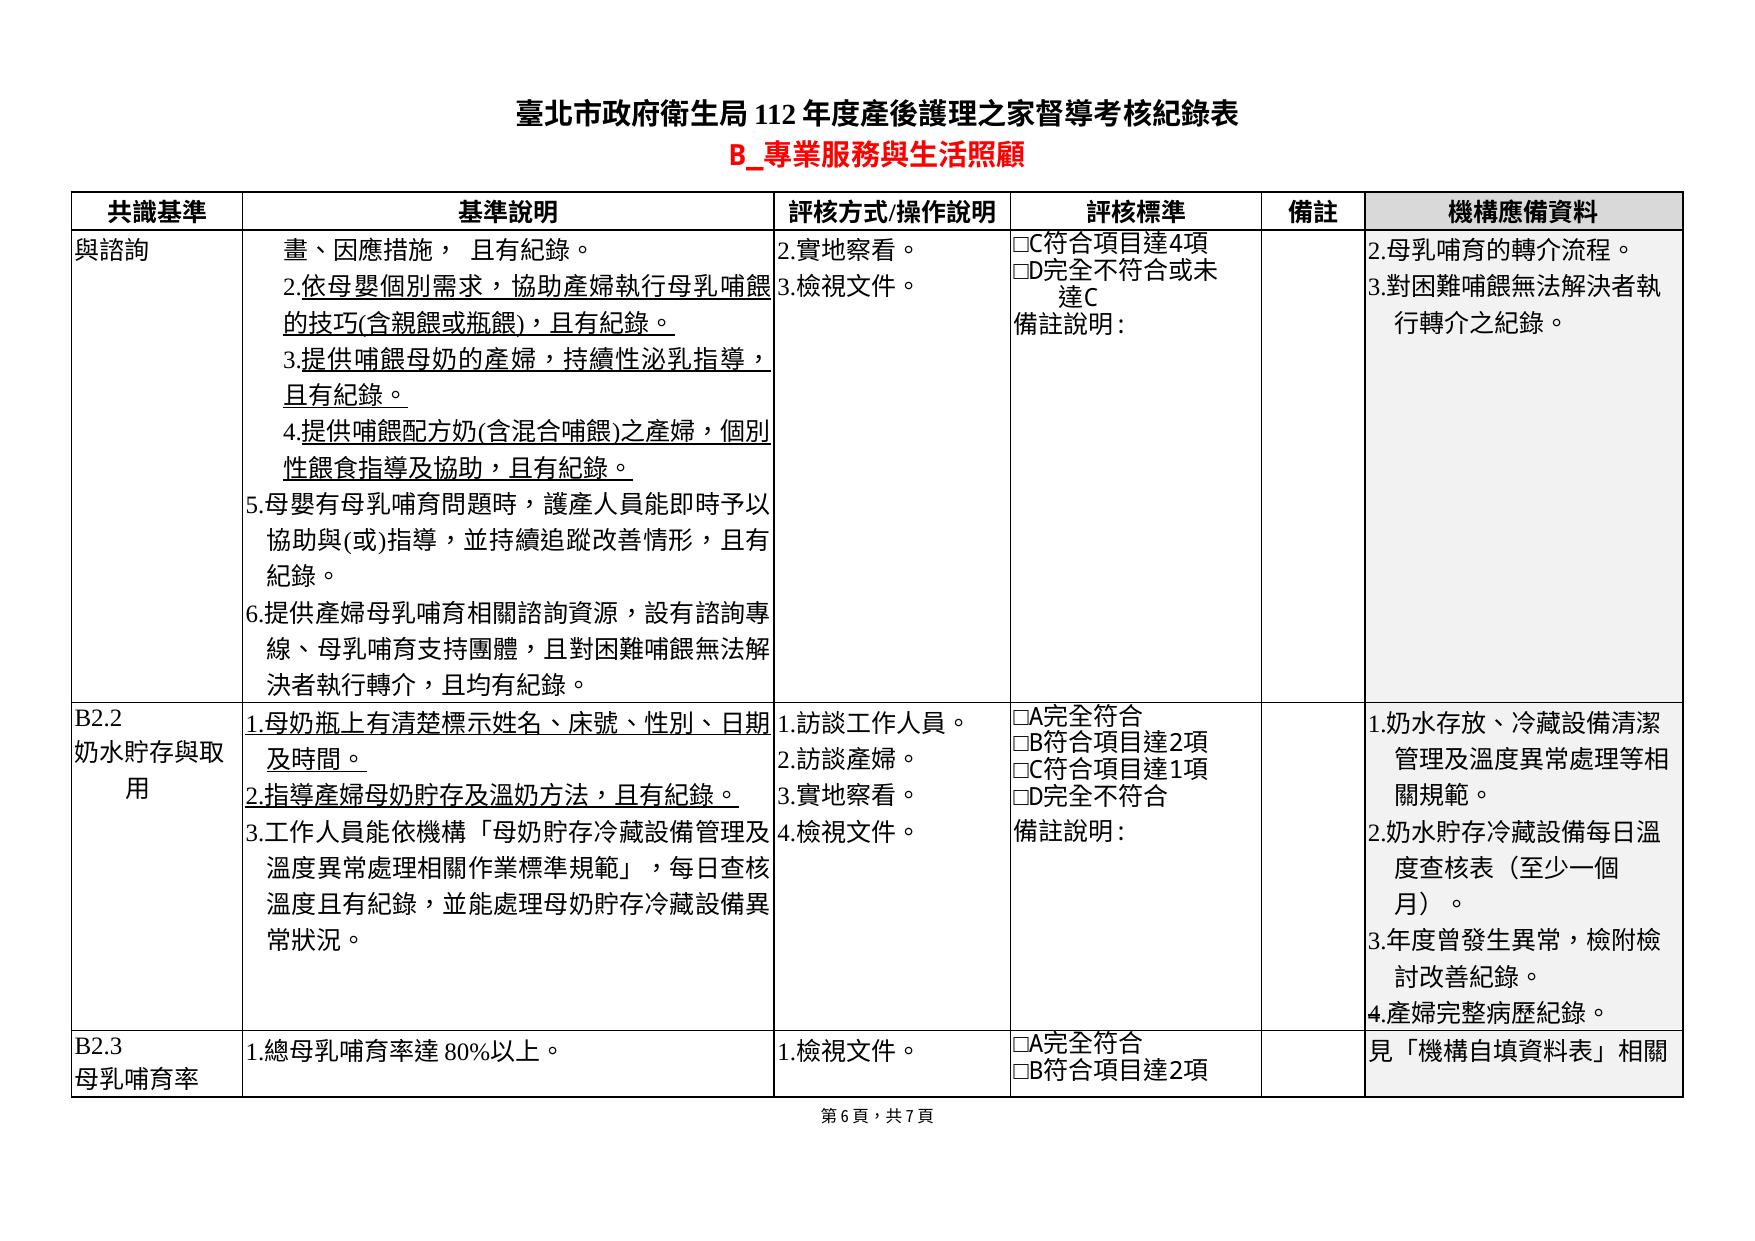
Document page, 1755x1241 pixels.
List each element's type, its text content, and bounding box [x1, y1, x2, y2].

table_cell [1262, 231, 1364, 702]
table_cell □A完全符合 □B符合項目達2項 [1011, 1031, 1261, 1096]
table_cell 1.訪談工作人員。 2.訪談產婦。 3.實地察看。 4.檢視文件。 [775, 703, 1010, 1029]
table_cell 1.奶水存放、冷藏設備清潔管理及溫度異常處理等相關規範。 2.奶水貯存冷藏設備每日溫度查核表（至少一個月）。 3.年度曾發生異常，檢附檢討改善紀錄。 4.產婦完整病歷紀錄。 [1366, 703, 1682, 1029]
table_cell 2.母乳哺育的轉介流程。 3.對困難哺餵無法解決者執行轉介之紀錄。 [1366, 231, 1682, 702]
table_cell □C符合項目達4項 □D完全不符合或未 達C 備註說明: [1011, 231, 1261, 702]
table_cell [1262, 1031, 1364, 1096]
table_cell B2.2 奶水貯存與取用 [72, 703, 242, 1029]
table_cell 1.總母乳哺育率達80%以上。 [243, 1031, 773, 1096]
table_cell 與諮詢 [72, 231, 242, 702]
table_header 基準說明 [243, 193, 773, 229]
table_cell 畫、因應措施， 且有紀錄。 依母嬰個別需求，協助產婦執行母乳哺餵的技巧(含親餵或瓶餵)，且有紀錄。 提供哺餵母奶的產婦，持續性泌乳指導，且有紀錄。 提供哺餵配方奶(含混合哺餵)之產婦，個別性餵食指導及協助，且有紀錄。 5.母嬰有母乳哺育問題時，護產人員能即時予以協助與(或)指導，並持續追蹤改善情形，且有紀錄。 6.提供產婦母乳哺育相關諮詢資源，設有諮詢專線、母乳哺育支持團體，且對困難哺餵無法解決者執行轉介，且均有紀錄。 [243, 231, 773, 702]
table_cell 1.檢視文件。 [775, 1031, 1010, 1096]
table_header 機構應備資料 [1366, 193, 1682, 229]
table_header 備註 [1262, 193, 1364, 229]
table_header 評核方式/操作說明 [775, 193, 1010, 229]
table_cell 1.母奶瓶上有清楚標示姓名、床號、性別、日期及時間。 2.指導產婦母奶貯存及溫奶方法，且有紀錄。 3.工作人員能依機構「母奶貯存冷藏設備管理及溫度異常處理相關作業標準規範」，每日查核溫度且有紀錄，並能處理母奶貯存冷藏設備異常狀況。 [243, 703, 773, 1029]
table_cell 見「機構自填資料表」相關 [1366, 1031, 1682, 1096]
table_header 評核標準 [1011, 193, 1261, 229]
table_cell □A完全符合 □B符合項目達2項 □C符合項目達1項 □D完全不符合 備註說明: [1011, 703, 1261, 1029]
table_cell 2.實地察看。 3.檢視文件。 [775, 231, 1010, 702]
table_cell B2.3 母乳哺育率 [72, 1031, 242, 1096]
table_cell [1262, 703, 1364, 1029]
table_header 共識基準 [72, 193, 242, 229]
